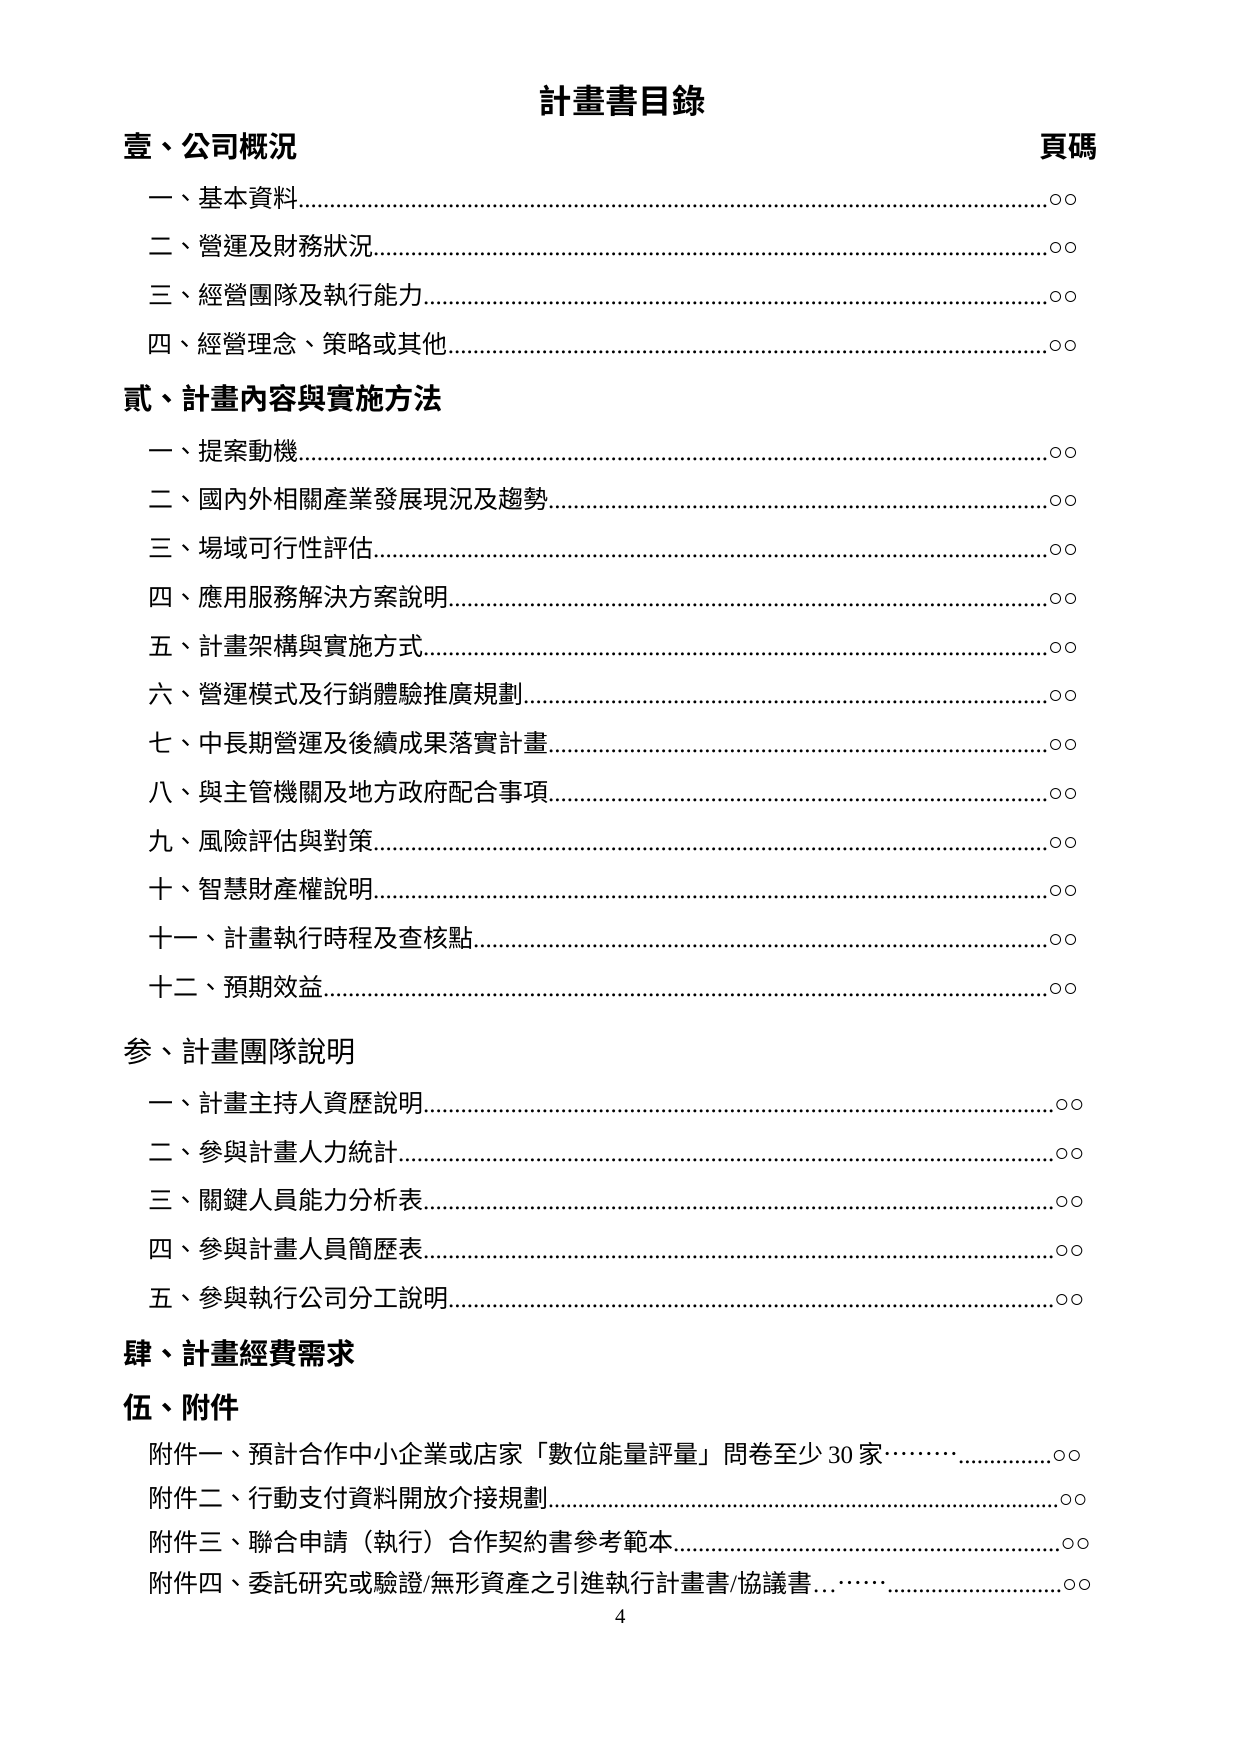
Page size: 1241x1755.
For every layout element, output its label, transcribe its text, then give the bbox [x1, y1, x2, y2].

text 四、應用服務解決方案說明................................................................................................○○ [148, 577, 1128, 613]
text 六、營運模式及行銷體驗推廣規劃....................................................................................○○ [148, 675, 1128, 711]
text 伍、附件 [123, 1373, 371, 1427]
text 附件四、委託研究或驗證/無形資產之引進執行計畫書/協議書………............................○○ [148, 1563, 1131, 1599]
text 二、營運及財務狀況............................................................................................................○○ [148, 227, 1128, 263]
subtitle 一、基本資料........................................................................................................................○○ [148, 178, 1128, 214]
text 八、與主管機關及地方政府配合事項................................................................................○○ [148, 772, 1128, 808]
text 二、國內外相關產業發展現況及趨勢................................................................................○○ [148, 480, 1128, 516]
text 参、計畫團隊說明 [123, 1028, 1128, 1071]
text 十、智慧財產權說明............................................................................................................○○ [148, 870, 1128, 906]
text 十二、預期效益....................................................................................................................○○ [148, 967, 1128, 1003]
text 三、關鍵人員能力分析表.....................................................................................................○○ [148, 1181, 1128, 1217]
text 九、風險評估與對策............................................................................................................○○ [148, 821, 1128, 857]
text 三、場域可行性評估............................................................................................................○○ [148, 528, 1128, 565]
text 附件三、聯合申請（執行）合作契約書參考範本..............................................................○○ [148, 1523, 1128, 1559]
text 附件二、行動支付資料開放介接規劃......................................................................................○○ [148, 1479, 1128, 1515]
text 三、經營團隊及執行能力....................................................................................................○○ [148, 276, 1128, 312]
subtitle 計畫書目錄 [112, 75, 1131, 123]
text 五、計畫架構與實施方式....................................................................................................○○ [148, 626, 1128, 662]
text 四、經營理念、策略或其他................................................................................................○○ [148, 324, 1128, 361]
text 一、計畫主持人資歷說明.....................................................................................................○○ [148, 1083, 1128, 1119]
text 五、參與執行公司分工說明.................................................................................................○○ [148, 1278, 1128, 1314]
text 十一、計畫執行時程及查核點............................................................................................○○ [148, 918, 1128, 955]
text 一、提案動機........................................................................................................................○○ [148, 431, 1128, 467]
text 附件一、預計合作中小企業或店家「數位能量評量」問卷至少30家………...............○○ [148, 1435, 1128, 1471]
text 四、參與計畫人員簡歷表.....................................................................................................○○ [148, 1229, 1128, 1266]
text 貳、計畫內容與實施方法 [123, 376, 1128, 418]
text 肆、計畫經費需求 [123, 1314, 371, 1373]
text 七、中長期營運及後續成果落實計畫................................................................................○○ [148, 723, 1128, 760]
text 二、參與計畫人力統計.........................................................................................................○○ [148, 1132, 1128, 1168]
subtitle 壹、公司概況 頁碼 [123, 123, 1128, 166]
